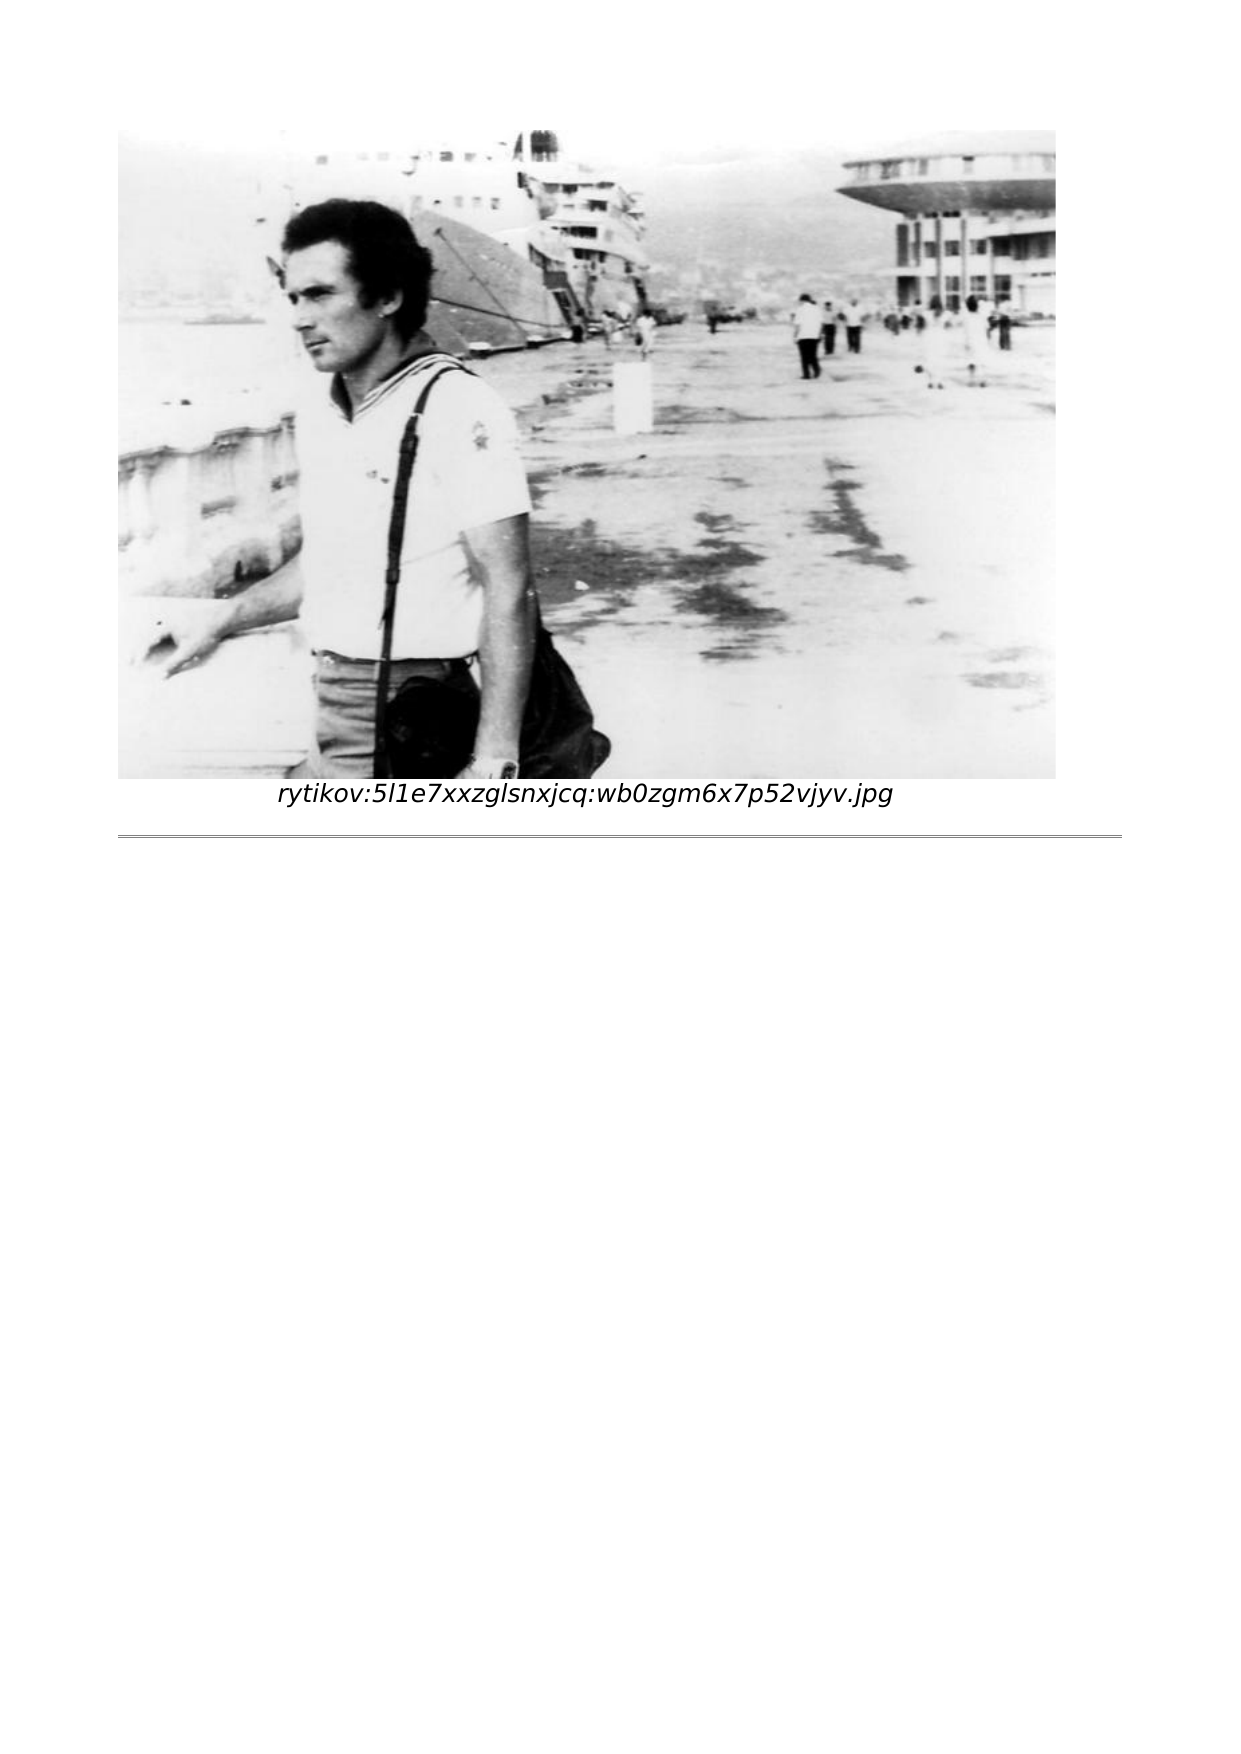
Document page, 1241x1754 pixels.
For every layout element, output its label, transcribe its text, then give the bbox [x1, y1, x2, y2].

picture [118, 130, 1056, 779]
text rytikov:5l1e7xxzglsnxjcq:wb0zgm6x7p52vjyv.jpg [118, 779, 1056, 808]
